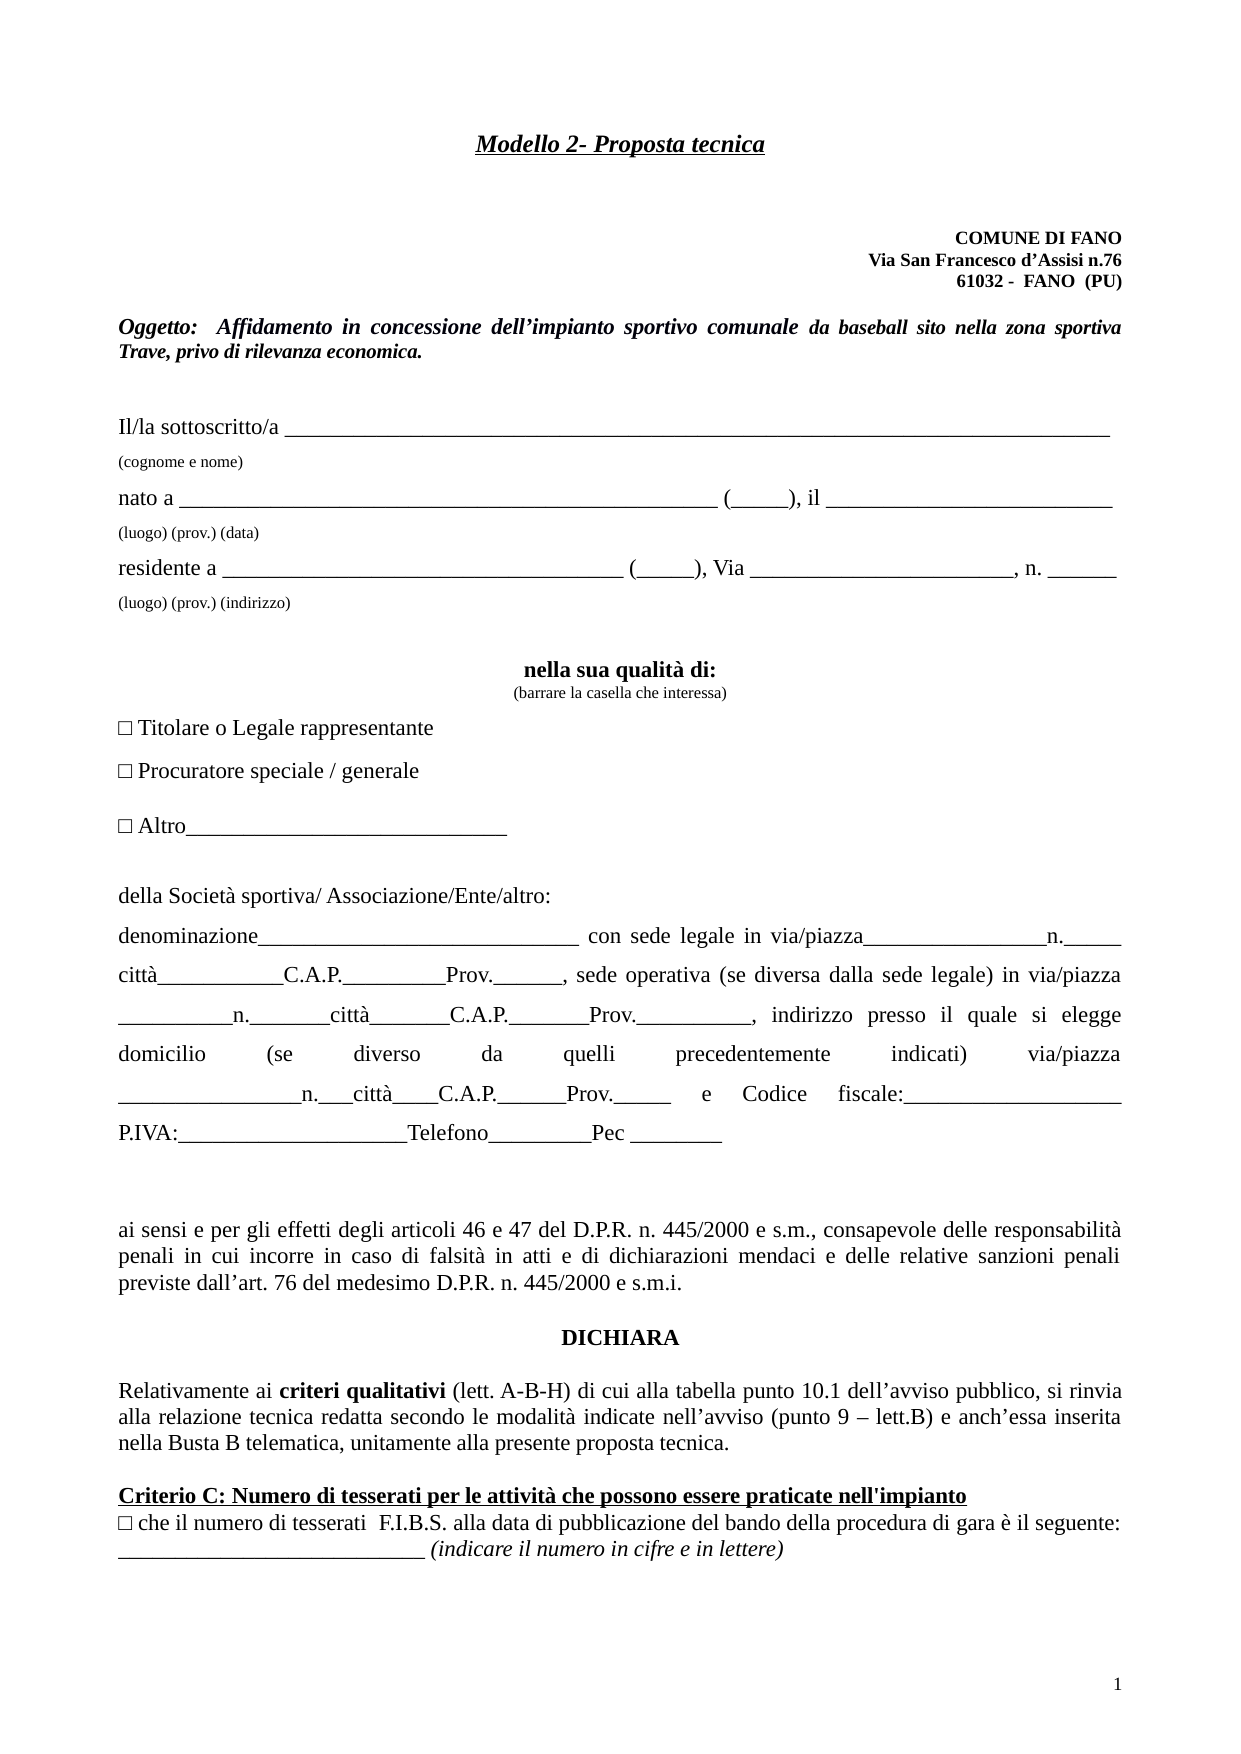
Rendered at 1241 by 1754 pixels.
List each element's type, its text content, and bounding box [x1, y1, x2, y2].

text □ Procuratore speciale / generale [118, 757, 1122, 784]
text ai sensi e per gli effetti degli articoli 46 e 47 del D.P.R. n. 445/2000 e s.m., consapevole delle responsabilità penali in cui incorre in caso di falsità in atti e di dichiarazioni mendaci e delle relative sanzioni penali previste dall’art. 76 del medesimo D.P.R. n. 445/2000 e s.m.i. [118, 1216, 1122, 1295]
text (luogo) (prov.) (data) [118, 522, 1122, 542]
text □ Titolare o Legale rappresentante [118, 714, 1122, 741]
text (luogo) (prov.) (indirizzo) [118, 593, 1122, 612]
text DICHIARA [118, 1324, 1122, 1350]
text denominazione____________________________ con sede legale in via/piazza________________n._____ città___________C.A.P._________Prov.______, sede operativa (se diversa dalla sede legale) in via/piazza __________n._______città_______C.A.P._______Prov.__________, indirizzo presso il quale si elegge domicilio (se diverso da quelli precedentemente indicati) via/piazza ________________n.___città____C.A.P.______Prov._____ e Codice fiscale:___________________ P.IVA:____________________Telefono_________Pec ________ [118, 922, 1122, 1146]
text 61032 - FANO (PU) [634, 270, 1122, 292]
text (cognome e nome) [118, 452, 1122, 471]
text □ che il numero di tesserati F.I.B.S. alla data di pubblicazione del bando della procedura di gara è il seguente: ___________________________ (indicare il numero in cifre e in lettere) [118, 1508, 1122, 1561]
text Relativamente ai criteri qualitativi (lett. A-B-H) di cui alla tabella punto 10.1 dell’avviso pubblico, si rinvia alla relazione tecnica redatta secondo le modalità indicate nell’avviso (punto 9 – lett.B) e anch’essa inserita nella Busta B telematica, unitamente alla presente proposta tecnica. [118, 1377, 1122, 1456]
text Il/la sottoscritto/a ________________________________________________________________________ [118, 413, 1122, 439]
text (barrare la casella che interessa) [118, 683, 1122, 702]
text Modello 2- Proposta tecnica [118, 129, 1122, 157]
text □ Altro____________________________ [118, 813, 1122, 839]
text COMUNE DI FANO [634, 227, 1122, 248]
text nella sua qualità di: [118, 656, 1122, 683]
text Oggetto: Affidamento in concessione dell’impianto sportivo comunale da baseball sito nella zona sportiva Trave, privo di rilevanza economica. [118, 313, 1122, 363]
text residente a ___________________________________ (_____), Via _______________________, n. ______ [118, 554, 1122, 581]
text nato a _______________________________________________ (_____), il _________________________ [118, 484, 1122, 510]
text Criterio C: Numero di tesserati per le attività che possono essere praticate nell'impianto [118, 1482, 1122, 1508]
text Via San Francesco d’Assisi n.76 [634, 248, 1122, 270]
text della Società sportiva/ Associazione/Ente/altro: [118, 882, 1122, 909]
